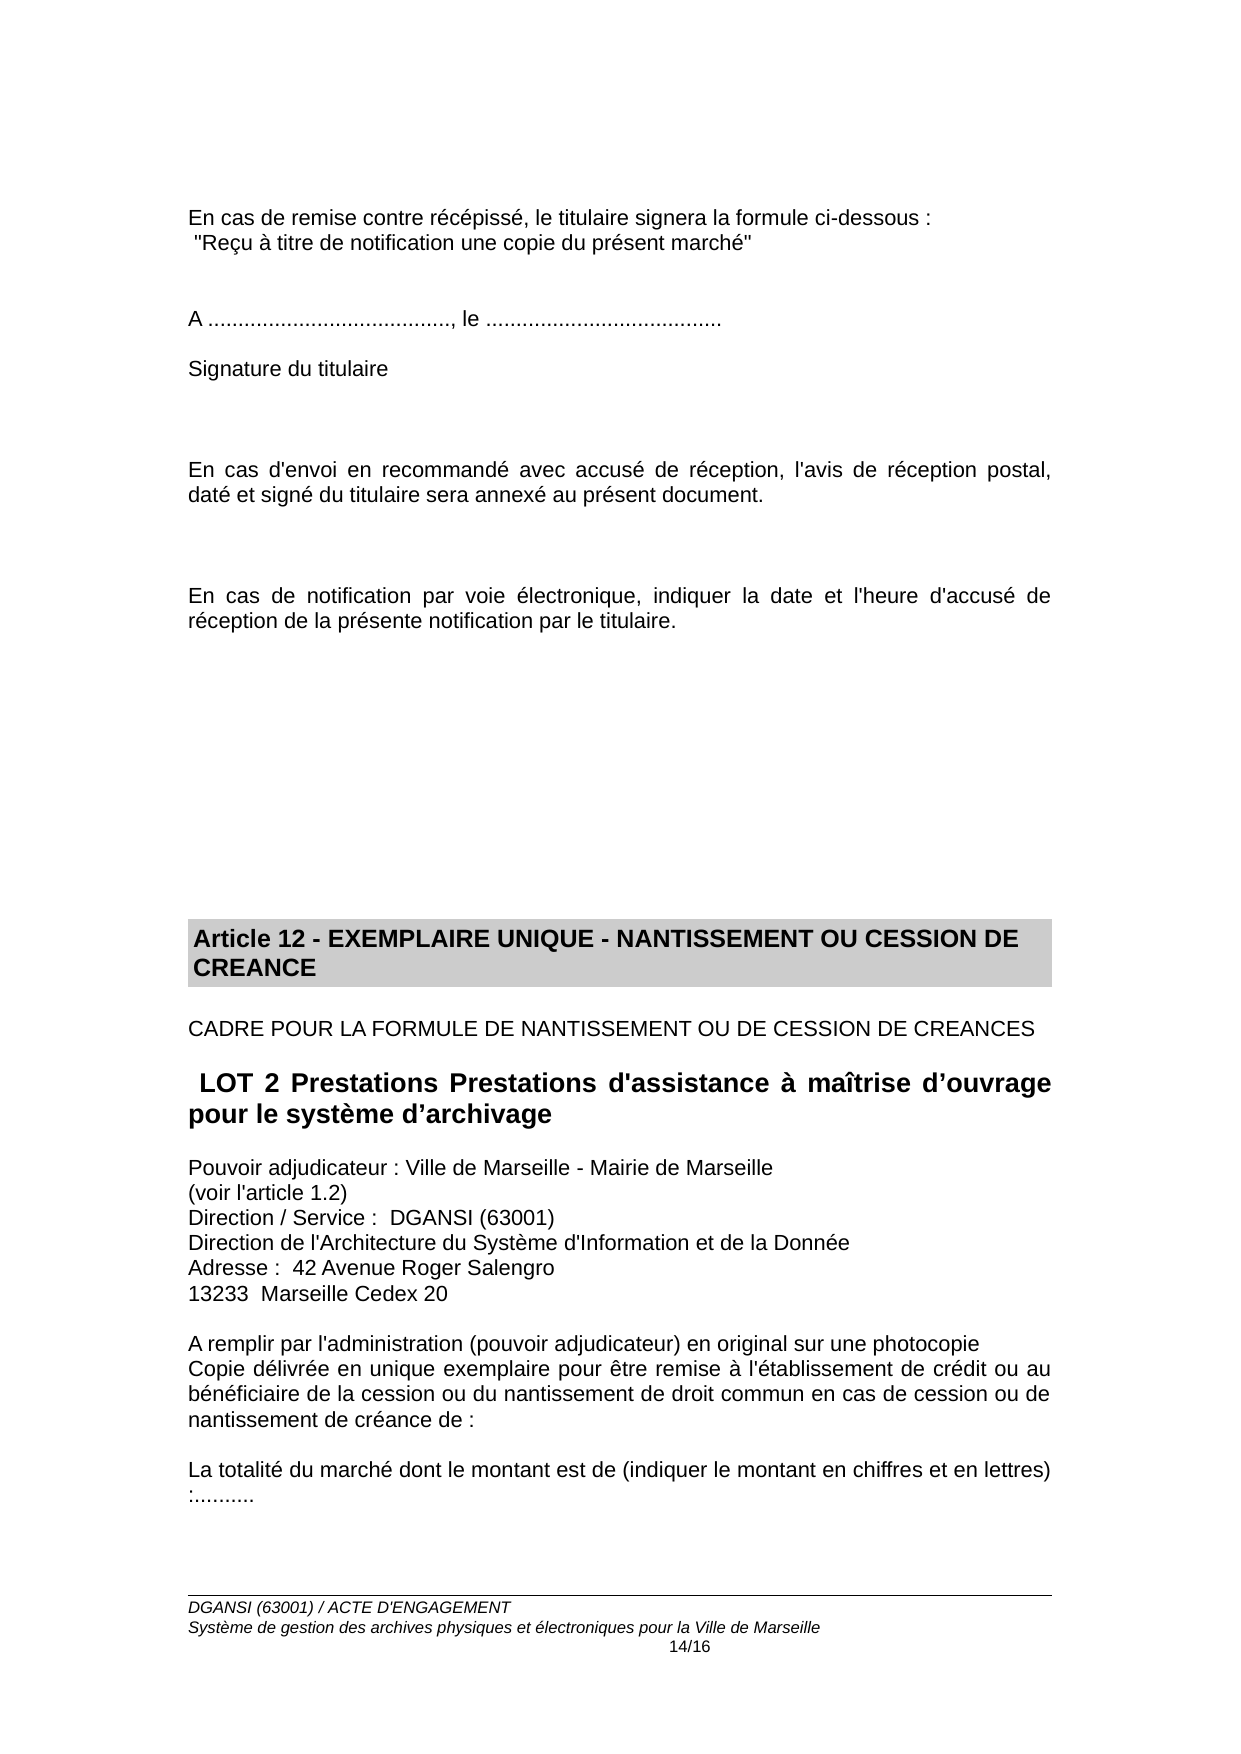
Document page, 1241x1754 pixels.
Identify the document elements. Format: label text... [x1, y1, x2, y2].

text LOT 2 Prestations Prestations d'assistance à maîtrise d’ouvrage pour le système d’archivage [188, 1067, 1052, 1129]
text (voir l'article 1.2) [188, 1179, 1052, 1205]
text "Reçu à titre de notification une copie du présent marché" [188, 230, 1052, 255]
text En cas de notification par voie électronique, indiquer la date et l'heure d'accusé de réception de la présente notification par le titulaire. [188, 583, 1052, 633]
text En cas d'envoi en recommandé avec accusé de réception, l'avis de réception postal, daté et signé du titulaire sera annexé au présent document. [188, 457, 1052, 507]
text 13233 Marseille Cedex 20 [188, 1280, 1052, 1306]
text CADRE POUR LA FORMULE DE NANTISSEMENT OU DE CESSION DE CREANCES [188, 1016, 1052, 1041]
text La totalité du marché dont le montant est de (indiquer le montant en chiffres et en lettres) :.......... [188, 1457, 1052, 1507]
text Signature du titulaire [188, 356, 1052, 381]
text Adresse : 42 Avenue Roger Salengro [188, 1255, 1052, 1280]
subtitle EXEMPLAIRE UNIQUE - NANTISSEMENT OU CESSION DE CREANCE [190, 921, 1050, 985]
text Direction / Service : DGANSI (63001) [188, 1205, 1052, 1230]
text Copie délivrée en unique exemplaire pour être remise à l'établissement de crédit ou au bénéficiaire de la cession ou du nantissement de droit commun en cas de cession ou de nantissement de créance de : [188, 1356, 1052, 1432]
text A remplir par l'administration (pouvoir adjudicateur) en original sur une photocopie [188, 1331, 1052, 1356]
text Direction de l'Architecture du Système d'Information et de la Donnée [188, 1230, 1052, 1255]
text Pouvoir adjudicateur : Ville de Marseille - Mairie de Marseille [188, 1154, 1052, 1179]
text En cas de remise contre récépissé, le titulaire signera la formule ci-dessous : [188, 204, 1052, 230]
text A ........................................, le ....................................... [188, 305, 1052, 331]
